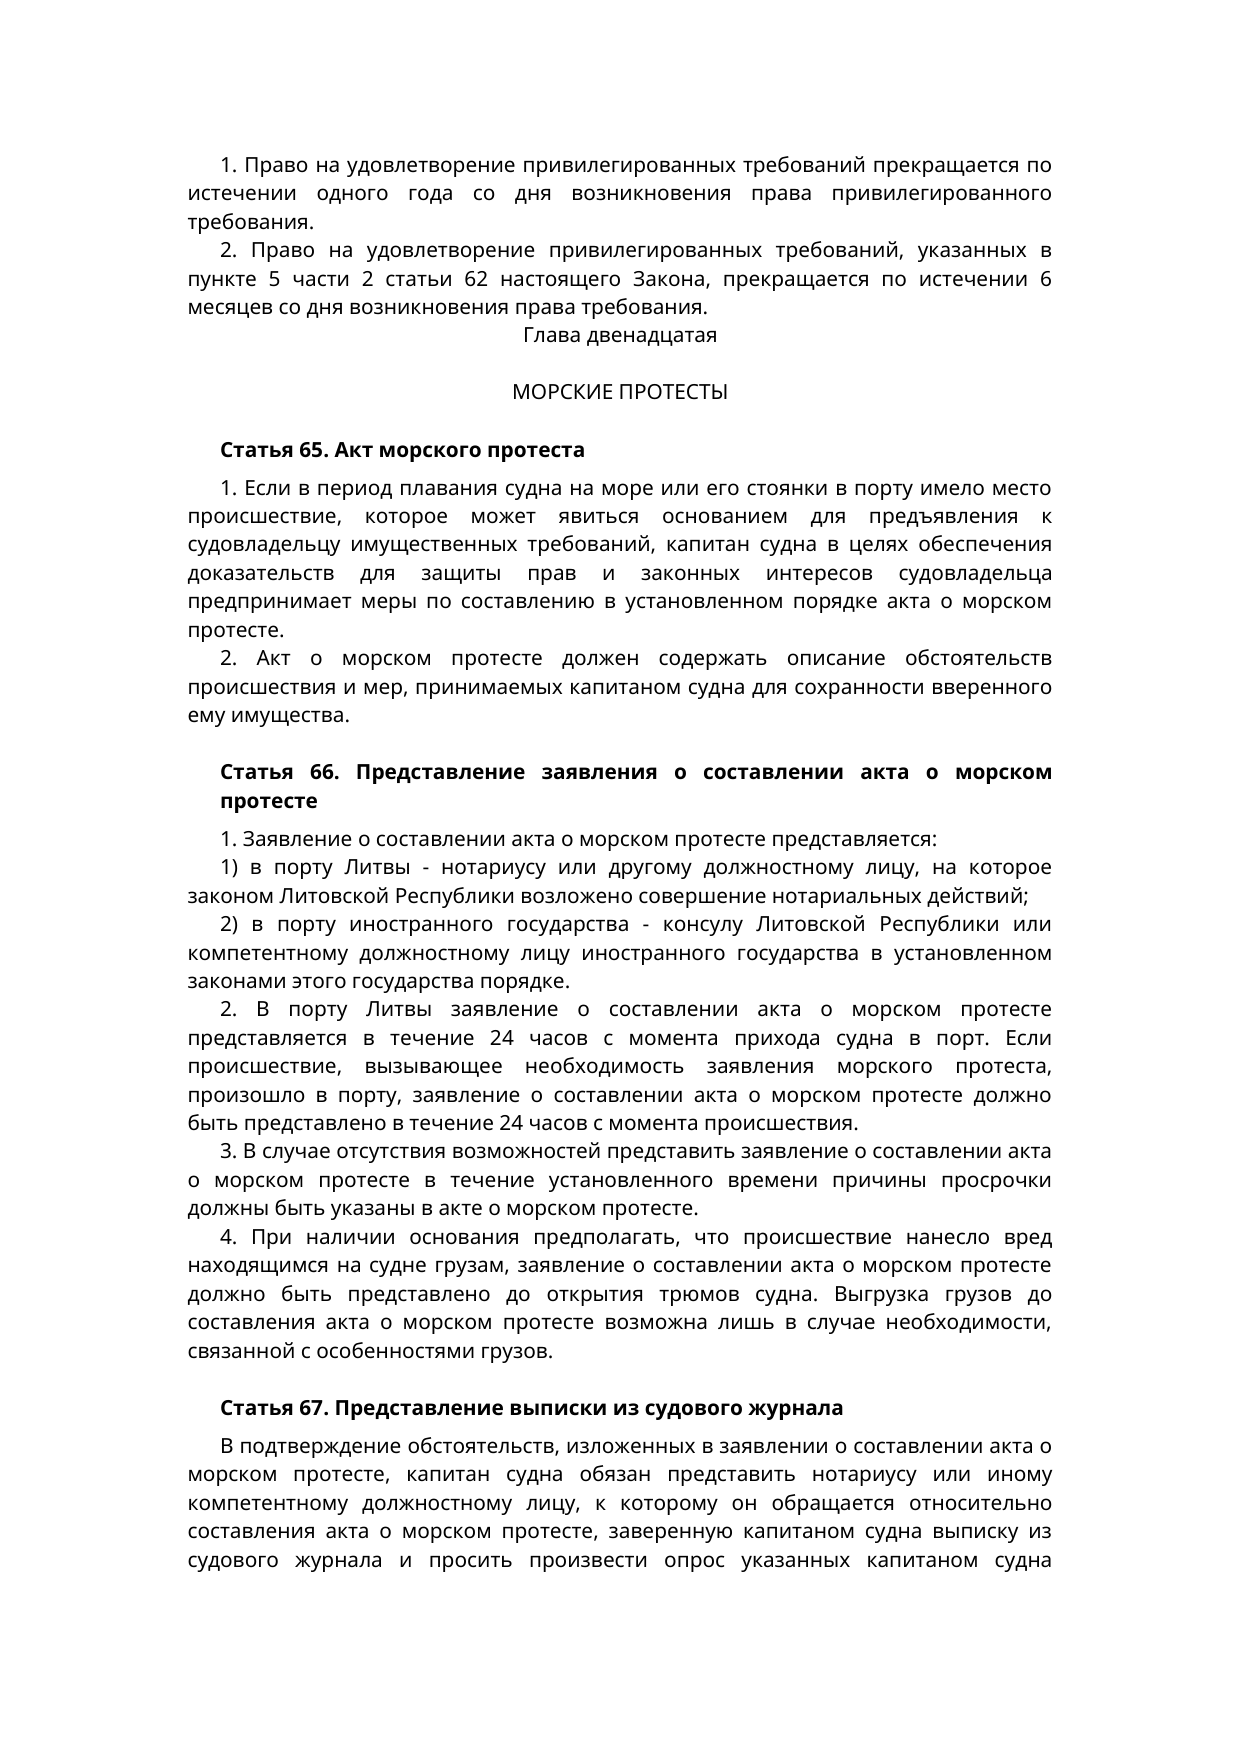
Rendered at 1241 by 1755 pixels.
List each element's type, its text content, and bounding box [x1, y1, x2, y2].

text 2) в порту иностранного государства - консулу Литовской Республики или компетентному должностному лицу иностранного государства в установленном законами этого государства порядке. [187, 909, 1053, 994]
text 1) в порту Литвы - нотариусу или другому должностному лицу, на которое законом Литовской Республики возложено совершение нотариальных действий; [187, 852, 1053, 909]
text Статья 66. Представление заявления о составлении акта о морском протесте [220, 757, 1053, 814]
text В подтверждение обстоятельств, изложенных в заявлении о составлении акта о морском протесте, капитан судна обязан представить нотариусу или иному компетентному должностному лицу, к которому он обращается относительно составления акта о морском протесте, заверенную капитаном судна выписку из судового журнала и просить произвести опрос указанных капитаном судна [187, 1431, 1053, 1573]
text Статья 65. Акт морского протеста [220, 435, 1053, 463]
text Глава двенадцатая [187, 321, 1053, 349]
text 2. В порту Литвы заявление о составлении акта о морском протесте представляется в течение 24 часов с момента прихода судна в порт. Если происшествие, вызывающее необходимость заявления морского протеста, произошло в порту, заявление о составлении акта о морском протесте должно быть представлено в течение 24 часов с момента происшествия. [187, 994, 1053, 1137]
text МОРСКИЕ ПРОТЕСТЫ [187, 377, 1053, 406]
text 2. Акт о морском протесте должен содержать описание обстоятельств происшествия и мер, принимаемых капитаном судна для сохранности вверенного ему имущества. [187, 643, 1053, 729]
text 1. Если в период плавания судна на море или его стоянки в порту имело место происшествие, которое может явиться основанием для предъявления к судовладельцу имущественных требований, капитан судна в целях обеспечения доказательств для защиты прав и законных интересов судовладельца предпринимает меры по составлению в установленном порядке акта о морском протесте. [187, 473, 1053, 643]
text 2. Право на удовлетворение привилегированных требований, указанных в пункте 5 части 2 статьи 62 настоящего Закона, прекращается по истечении 6 месяцев со дня возникновения права требования. [187, 235, 1053, 321]
text Статья 67. Представление выписки из судового журнала [220, 1393, 1053, 1421]
text 1. Заявление о составлении акта о морском протесте представляется: [187, 824, 1053, 852]
text 1. Право на удовлетворение привилегированных требований прекращается по истечении одного года со дня возникновения права привилегированного требования. [187, 150, 1053, 235]
text 3. В случае отсутствия возможностей представить заявление о составлении акта о морском протесте в течение установленного времени причины просрочки должны быть указаны в акте о морском протесте. [187, 1137, 1053, 1222]
text 4. При наличии основания предполагать, что происшествие нанесло вред находящимся на судне грузам, заявление о составлении акта о морском протесте должно быть представлено до открытия трюмов судна. Выгрузка грузов до составления акта о морском протесте возможна лишь в случае необходимости, связанной с особенностями грузов. [187, 1222, 1053, 1364]
